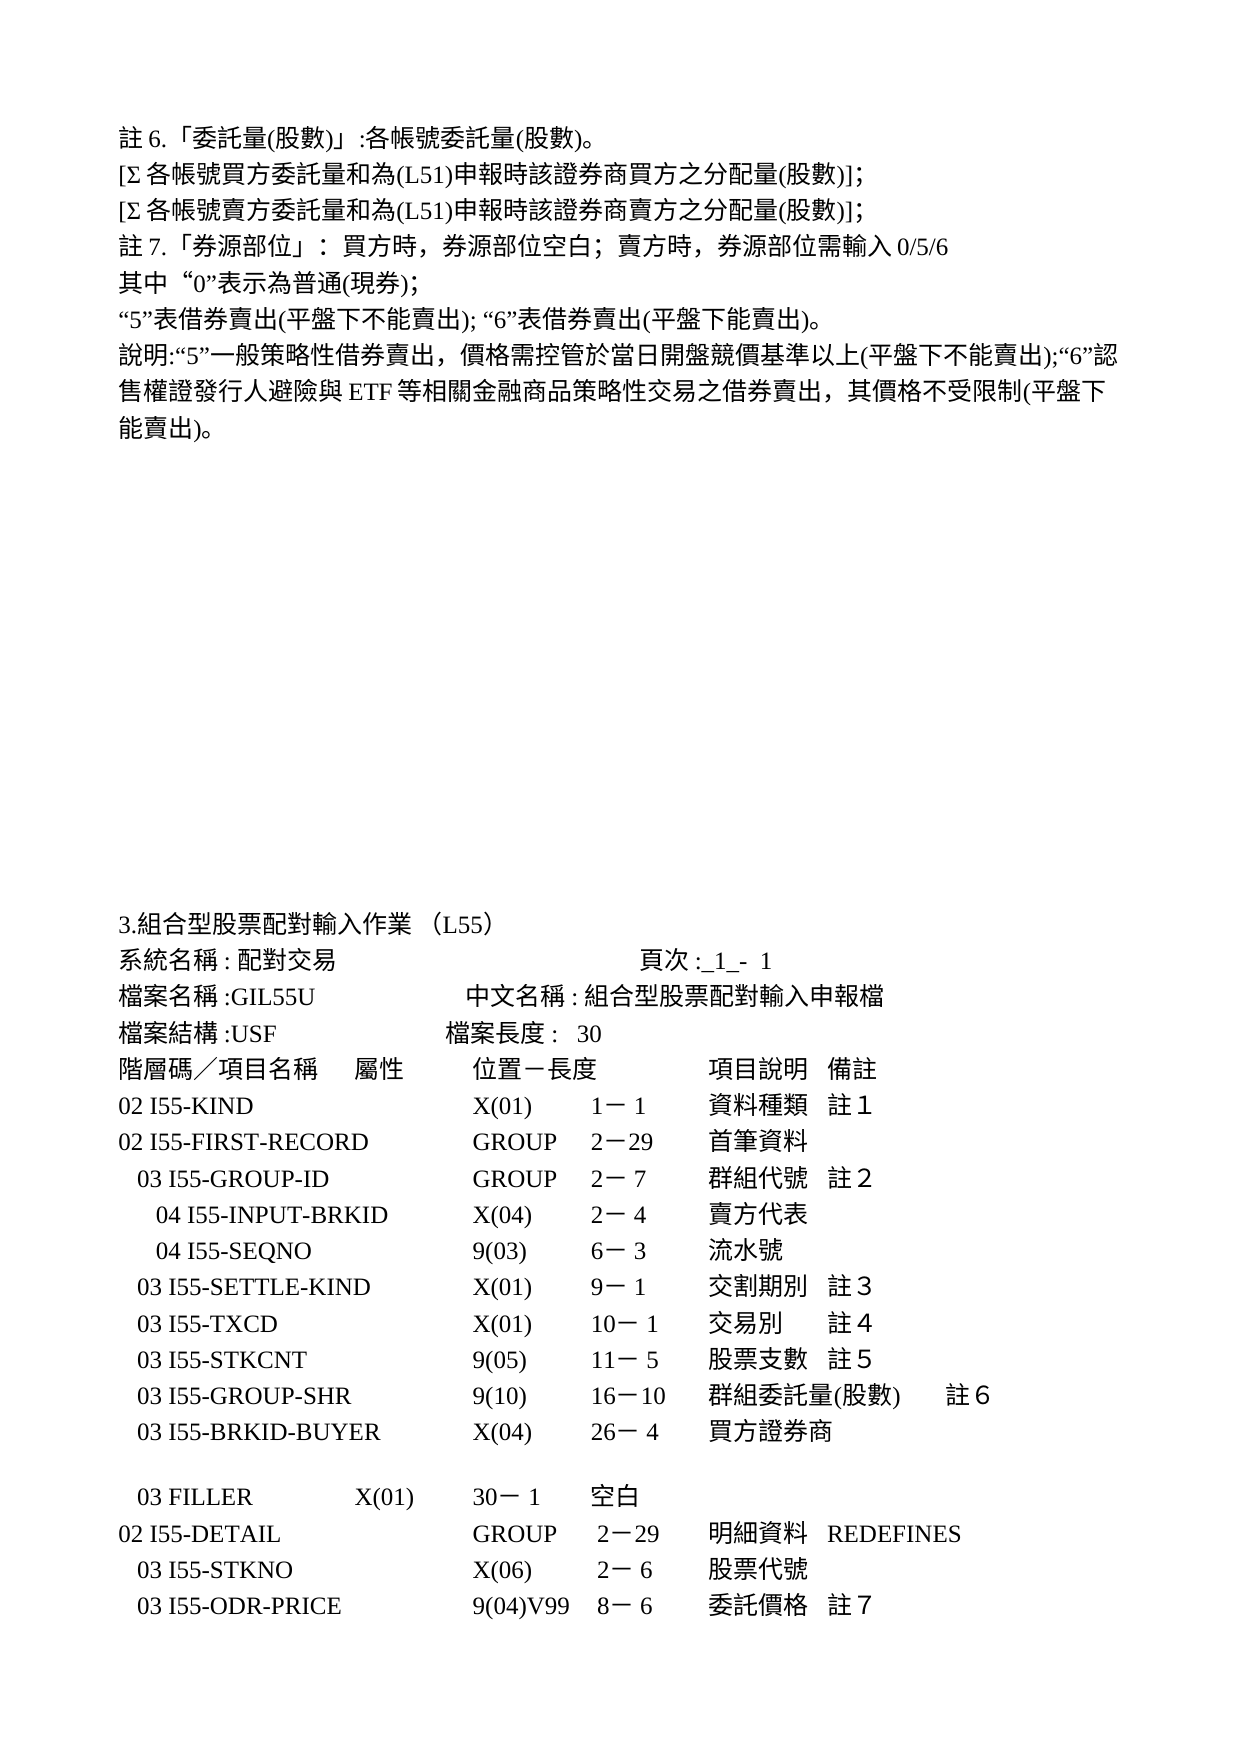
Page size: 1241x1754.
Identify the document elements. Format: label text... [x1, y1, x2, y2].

text 財團法人中華民國證券櫃檯買賣中心 鉅額配對交易電腦作業手冊 配對交易電腦作業說明 壹、系統功能．．．．．．．．．．．．．．．．．．．．．．．．．．1 貳、訊息格式說明．．．．．．．．．．．．．．．．．．．．．．．．5 參、錯誤訊息處理說明．．．．．．．．．．．．．．．．．．．．．．29 肆、電腦手冊更新記錄．．．．．．．．．．．．．．．．．．．．．．30 1、 系統功能 一、架構說明︰ 網路層 : X.25 或 TCP/IP 說明︰ (一)利用單筆訊息與檔案傳輸通訊協定進行資料接收。 (二)作業說明: 1.當日可配對交易股票公告查詢作業（L50）:櫃買中心不主動傳送證券商，證券商可依需求於每天早上07:45後，要求傳送當日可鉅額配對交易有價證券資料。 2.有關鉅額配對交易作業： 21.單一有價證券輸入(L51):每天鉅額配對交易作業期間(08:00~~08:30，09:00~~17:00)，群組委託作業資料，須由群組證券商中某一賣方證券商(簡稱賣方代表)將單一有價證券配對申報檔傳送櫃買中心。於櫃買中心進行輸入處理後，結果回報賣方代表，如果申報成功則櫃買中心(L52)另通知所有證券商(以網路暨主機通知)後續作確認作業。 22.單一有價證券確認作業(L52)：各證券商整理各帳戶及其委託量相關資料，將自家確認資料檔傳送櫃買中心作確認作業(L52)，櫃買中心進行確認處理後，結果回報證券商。 23.全部證券商均作單一有價證券確認作業後，櫃買中心(L51)另通知所有證券商此配對委託成交/失敗。(依確認作業傳輸途徑決定以網路或主機通知證券商) 24.組合型股票輸入(L55):每天鉅額配對交易作業期間(08:00~~08:30，09:00~~17:00)，群組委託賣方代表將組合股票配對申報檔傳送櫃買中心。於櫃買中心進行輸入處理後，結果回報賣方代表，如果申報成功則櫃買中心（L56）另通知所有證券商(以網路暨主機通知)後續作確認作業。 25.組合股票確認作業(L56)：各證券商整理帳戶相關資料，將自家確認資料檔傳送櫃買中心作確認作業(L56)，櫃買中心進行確認處理後，結果回報證券商。 26.全部證券商均作組合股票確認作業後，櫃買中心（L55）另通知全部證券商此配對委託成交/失敗。(依確認作業傳輸途徑決定以網路或主機通知證券商) 27.群組委託之各家證券商均已確認後，進行群組外資額度檢查，檢查無誤則群組委託成立，進行撮合並將成交資料回報(L61)予相關證券商，證券商亦可要求回報傳送 (L62)成交資料。 二、業務範圍 鉅額交易系統主機連線作業之業務共有以下幾項︰ (一)序前公告查詢作業 當日可配對交易股票公告查詢作業（L50）。 (二)委託作業 1.配對交易作業時間： 第 1盤：08:00~~08:30 第 2盤：09:00~~17:00 買賣價格限制範圍同大盤漲跌幅限制。 2.鉅額配對交易作業 21.單一有價證券輸入作業(L51) 22.單一有價證券確認作業(L52) 23.組合型股票輸入作業 (L55) 24.組合股票確認作業 (L56) 有關各項作業輸入/回報關係，詳見(五)、「作業種類」、「交易別」、「回報」關係補充說明 (三)成交作業 1.鉅額配對交易 11.成交回報 (主動) (L61) 12.成交回報查詢(補送) (L62) 網路委託下單成交資料僅由網路系統回報；主機委託下單成交資料由網路系統暨主機連線兩路回報；主機補回報方式或網路檔案下載作業中，皆可取得網路委託下單暨主機委託下單成交資料。 (四)、「作業種類」、「交易別」、「回報」關係補充說明： 1.單一有價證券 作業種類 交易別 回 報 申報作業（L51） 新 增 L51回報;L52通知群組證券商（主機暨網路皆通知） 申報作業（L51） 刪 除 L51回報L52通知群組證券商（主機暨網路皆通知） 申報作業（L51） 查 詢 L51回報 確認作業（L52） 確 認 L52回報;全部證券商確認後另L51通知群組證券商 確認作業（L52） 註 銷 L52回報 確認作業（L52） 查 詢 L52回報 2、組合股票 作業種類 交易別 回 報 申報作業（L55） 新 增 L55回報;L56通知群組證券商（主機暨網路皆通知） 申報作業（L55） 刪 除 L55回報L56通知群組證券商（主機暨網路皆通知） 申報作業（L55） 查 詢 L55回報 確認作業（L56） 確 認 L56回報;全部證券商確認後另L55通知群組證券商 確認作業（L56） 註 銷 L56回報 確認作業（L56） 查 詢 L56回報 3、上述鉅額配對交易因有主動通知群組證券商（L51、L52、L55、L56通知部份） 作業功能，若僅由網路系統下單交易而無開發主機連線系統，請於主機連線系 統中過濾上述通知群組證券商資料。 貳、訊息格式說明 由前一章之說明可知櫃買中心與證券商之間的資料傳遞必定是以事先約好的格式相互傳送，證券商在送出檔案前都必須檢查每一個欄位。本章將對各約定之格式逐一說明。 (一) 序前公告查詢作業 當日可配對交易股票公告查詢（L50） MESSAGE NAME ：當日可配對交易股票公告查詢（L50） FIELD NAME FORMAT CONTENTS CONTROLHEADER SUBSYSTEM-NAME 9（2） 92 FUNCTION-CODE 9（2） 02 MESSAGE-TYPE 9（2） 04 MESSAGE-TIME 9（6） ── STATUS-CODE 9（2） 00 FILE-TRANSFER-HEADER SOURCE-ID X（4） ── OBJECT-ID X（4） 0000 BODY-LENGTH 9（4） 3 BODY FILE-CODE X（3） L50(見說明5) 說明： 1.SUBSYSTEM-NAME：〝92〞表查詢資料是透過單筆訊息及檔案傳輸系統。 2.OBJECT-ID ：〝0000〞 代表櫃買中心。 3.BODY-LENGTH ：〝3〞 說明BODY的長度。 4.FILE-CODE ：〝L50〞 表當日可配對交易股票公告查詢。 5作業查詢時間為:07:45 ~~ 17:00 6.當日可鉅額配對交易股票公告檔格式如下。 系統名稱 : 配對交易 頁次 :_1_- 1 檔案名稱 : HWL50U 中文名稱 : 當日可配對交易股票公告檔 檔案長度 : 46 檔案代號 : L50 階層碼／項目名稱 屬性 位置－長度 項目說明 備註 02 L50-KIND X(1) 1－ 1 資料種類 註１ 02 L50-DATA GROUP 2－45 03 L50-STKNO X(6) 2－ 6 股票代號 03 L50-STKNAM X(16) 8－16 股票名稱 03 L50-MAX-LIMIT-PRICE 9(4)V9(02) 24－ 6 申報價格上限 註２ 03 L50-REFPR 9(4)V9(02) 30－ 6 參考價 註３ 03 L50-MIN-LIMIT-PRICE 9(4)V9(02) 36－ 6 申報價格下限 03 L50-ODDTRADE X(1) 42－ 1 可零股交易 註４ 03 L50-MULTI-TRADE X(1) 43－ 1 可組合交易 註５ 03 FILLER X(3) 44－ 3 空白 02 L50-LAST-RECORD GROUP 2－45 末筆訊息 REDEFINES 03 L50-DATE 9(8) 2－ 8 交易日期 03 L50-COUNT 9(8) 10－ 8 資料筆數(不含末筆) 03 FILLER X(29) 18－29 空白 欄位說明： 註1.分辨資料內容或末筆，其中“0”表可配對交易股票資料內容； “1”表末筆彙總資料，內容包含交易日期、資料筆數。 註2.指可配對交易股票申報價格上限。 註3.指可配對交易股票申報價格下限。 註4.“Y”表可零股交易，其它情形為空白 。 註5.“Y”表可組合交易，其它情形為空白 。 其它說明 : 1.證券商可依照傳輸格式要求傳送當日可鉅額配對交易股票公告檔。 2.櫃買中心不主動傳送，證券商需自行要求。 3.資料內容(KIND = 0)從 BYTE 2 ~~ BYTE 43 欄位有資料,其餘欄位空白或為0; 末筆日期(KIND = 1)從 BYTE 2 ~~ BYTE 17 欄位有資料,其餘欄位空白或為0。 5.檔案傳送筆數為資料筆數(L50-COUNT) + 1末筆 6.資料SAMPLES: 00001 鴻運 001010000930000123Y 00015 富邦 002210001980000345 Y …………………………………………………………… …………………………………………………………… 09920 茂順 007330000611000331YY 09921 新麗 004210003650000432YY 12007041500001028 000000000000000000 (二)輸入/確認/回報作業 1.單一有價證券輸入作業(L51) 系統名稱 : 配對交易 頁次 :_1_- 1 檔案名稱 :GIL51U 中文名稱 : 單一有價證券輸入資料檔 檔案結構 :USF 檔案長度 : 50 : 階層碼/項目名稱 屬性 位置-長度 項目說明 備註 02 I51-KIND X(1) 1- 1 資料種類 註０ 02 I51-FIRST-RECORD GROUP 2-49 03 I51-GROUP-ID GROUP 2- 7 群組代號 註１ 05 I51-INPUT-BRKID X(4) 2- 4 賣方代表 05 I51-SEQNO 9(3) 6- 3 流水號 03 I51-SETTLE-KIND X(1) 9- 1 交割期別 註２ 03 I51-STKNO X(6) 10- 6 股票代號 03 I51-ODR-PRICE 9(4)V99 16- 6 委託價格 註３ 03 I51-GROUP-SHR 9(10) 22-10 群組委託量(股數) 註４ 03 I51-TXCD X(1) 32- 1 交易別 註５ 03 I51-BUYER-BRKCNT 9(5) 33- 5 買方證券商家數 註６ 03 I51-SELLER-BRKCNT 9(5) 38- 5 賣方證券商家數 03 FILLER X(08) 43- 8 空白 02 I51-DETAIL GROUP 2-49 REDEFINES 03 I51-BUYSELL X(01) 2- 1 買賣別 註７ 03 I51-BRKID X(04) 3- 4 證券商代號 03 I51-DIS-ODR-SHR 9(10) 7-10 分配量(股數) 註８ 03 FILLER X(34) 17-34 空白 欄位說明： 註0.「資料種類」： 0 表明細資料；1 表首筆。 註1.「群組代號」： 7 位數，賣方代表(4位) + 流水號(3位)作為此筆群組輸入之辨別代號。 註2.「交割期別」：0表T(今)日交割； 2表T+2日交割。 註3.「委託價格」：以該股今日可配對交易股票申報價格上限、下限範圍為委託價格。 註4.「群組委託量(股數)」：買方證券商「分配量 (股數)」和 或 賣方證券商「分配量 (股數)」和；且(買方證券商「分配量 (股數)」和) = (賣方證券商「分配量 (股數)」和)。 註5.「交易別」：1 新增 ； 4 刪除 ；5 查詢。(僅賣方代表可作新增/刪除/查詢) 註6.「買方證券商家數」:指明細資料中買方筆數。(反之「賣方證券商家數」為明細資料中賣方筆數) 註7.「買賣別」：B買; S賣 註8.「分配量(股數)」:指該證券商買(或賣)方之委託量(股數)。 2.單一有價證券配對交易確認作業 （L52） 系統名稱 :配對交易 頁次 :_1_- 1 檔案名稱 :GIL52U 中文名稱 : 單一有價證券確認申報檔 檔案結構 :USF 檔案長度 : 26 : 階層碼／項目名稱 屬性 位置－長度 項目說明 備註 02 I52-KIND X(01) 1－ 1 資料種類 註１ 02 I52-FIRST-RECORD GROUP 2－23 首筆資料 10 I52-GROUP-ID GROUP 2－ 7 群組代號 25 I52-INPUT-BRKID X(04) 2－ 4 賣方代表 25 I52-SEQNO 9(03) 6－ 3 流水號 10 I52-BRKID X(04) 9－ 4 證券商代號 10 I52-B-ACNO-CNT 9(05) 13－ 5 買方帳號戶數 註２ 10 I52-S-ACNO-CNT 9(05) 18－ 5 賣方帳號戶數 註２ 10 I52-TXCD X(01) 23－ 1 交易別 註３ 10 FILLER X(03) 24－ 3 空白 02 I52-DETAIL GROUP 2－23 明細資料 REDEFINES 10 I52-BUYSELL X(01) 2－ 1 買賣別 註４ 10 I52-ODRNO X(05) 3－ 5 委託書編號 註５ 10 I52-IVACNO X(07) 8－ 7 投資人帳號 10 I52-ODR-SHR 9(10) 15－10 委託量(股數) 註６ 10 I52-POSITION-KIND X(01) 25－ 1 券源部位 註７ 10 FILLER X(01) 26－ 1 空白 欄位說明： 註1.「資料種類」： 0 表明細資料；1 表首筆。 註2.「買方帳號戶數」：指買方明細資料筆數；「賣方帳號戶數」：指賣方明細資料筆數。 註3.「交易別」：“1”表確認；“4”表註銷確認；“5”表查詢。 其中確認時需傳輸首筆資料暨明細資料; 另註銷/查詢作業時僅需傳輸首筆資料即可，不需再傳明細資料，否則系統將視為錯誤。 註4.「買賣別」：B買; S賣 註5.「委託書編號」：當日所有鉅額逐筆交易暨鉅額配對交易委託之委託書編號控管不可重複； 可輸入範圍為0~9、A~Z、a~z。 註6.「委託量(股數)」:各帳號委託量(股數)。 [Σ各帳號買方委託量和為(L51)申報時該證券商買方之分配量(股數)]； [Σ各帳號賣方委託量和為(L51)申報時該證券商賣方之分配量(股數)]； 註7.「券源部位」：買方時，券源部位空白；賣方時，券源部位需輸入0/5/6 其中“0”表示為普通(現券)； “5”表借券賣出(平盤下不能賣出); “6”表借券賣出(平盤下能賣出)。 說明:“5”一般策略性借券賣出，價格需控管於當日開盤競價基準以上(平盤下不能賣出);“6”認售權證發行人避險與ETF等相關金融商品策略性交易之借券賣出，其價格不受限制(平盤下能賣出)。 3.組合型股票配對輸入作業 （L55） 系統名稱 : 配對交易 頁次 :_1_- 1 檔案名稱 :GIL55U 中文名稱 : 組合型股票配對輸入申報檔 檔案結構 :USF 檔案長度 : 30 階層碼／項目名稱 屬性 位置－長度 項目說明 備註 02 I55-KIND X(01) 1－ 1 資料種類 註１ 02 I55-FIRST-RECORD GROUP 2－29 首筆資料 03 I55-GROUP-ID GROUP 2－ 7 群組代號 註２ 04 I55-INPUT-BRKID X(04) 2－ 4 賣方代表 04 I55-SEQNO 9(03) 6－ 3 流水號 03 I55-SETTLE-KIND X(01) 9－ 1 交割期別 註３ 03 I55-TXCD X(01) 10－ 1 交易別 註４ 03 I55-STKCNT 9(05) 11－ 5 股票支數 註５ 03 I55-GROUP-SHR 9(10) 16－10 群組委託量(股數) 註６ 03 I55-BRKID-BUYER X(04) 26－ 4 買方證券商 03 FILLER X(01) 30－ 1 空白 02 I55-DETAIL GROUP 2－29 明細資料 REDEFINES 03 I55-STKNO X(06) 2－ 6 股票代號 03 I55-ODR-PRICE 9(04)V99 8－ 6 委託價格 註７ 03 I55-ODR-SHR 9(10) 14－10 委託量(股數) 03 FILLER X(07) 24－ 7 空白 欄位說明 : 註1.「資料種類」：0 表明細資料；1 表首筆資料。 註2.「群組代號」：7 位數，為賣方代表(4位) + 流水號(3位)作為此筆群組輸入之辨別代號。 註3.「交割期別」：0表T(今)日交割； 2表T+2日交割。 註4. 「交易別」：1 新增 ； 4 刪除 ；5 查詢。(僅賣方代表可作新增/刪除/查詢) 其中刪除/查詢作業時僅需傳輸首筆資料即可，不需再傳明細資料，否則系統將視為錯誤。 註5.「股票支數」：至少 5 支股票，股票代號不得重複；「股票支數」對應檔案明細資料筆數。 註6.「群組委託量(股數)」：每一股票明細資料中「委託量(股數)」之和 註7.「委託價格」：以該股可配對交易股票申報價格上限、下限範圍為委託價格。 4.組合型股票配對交易確認作業 （L56） 系統名稱 : 配對交易 頁次 :_1_- 1 檔案名稱 :GIL56U 中文名稱 : 組合型股票確認申報檔 檔案結構 :USF 檔案長度 : 40 階層碼／項目名稱 屬性 位置－長度 項目說明 備註 02 I56-KIND X(01) 1－ 1 資料種類 註１ 02 I56-FIRST-RECORD GROUP 2－39 首筆資料 03 I56-GROUP-ID X(07) 2－ 7 群組代號 註２ 03 I56-BRKID X(04) 9－ 4 證券商代號 註３ 03 I56-TXCD X(01) 13－ 1 交易別 註４ 03 I56-BUY-FIELD GROUP 14－12 買方資料 註５ 15 I56-ODRNO X(05) 14－ 5 (買方)委託書編號 15 I56-IVACNO X(07) 19－ 7 (買方)投資人帳號 03 I56-SELL-FIELD GROUP 26－12 賣方資料 註５ 15 I56-ODRNO X(05) 26－ 5 (賣方)委託書編號 15 I56-IVACNO X(07) 31－ 7 (賣方)投資人帳號 03 FILLER X(03) 38－ 3 空白 02 I56-DETAIL GROUP 2－39 明細資料 REDEFINES 03 I56-STKNO X(06) 2－ 6 股票代號 註６ 03 I56-POSITION-KIND X(01) 8－ 1 券源部位 註６ 03 FILLER X(32) 9－32 空白 欄位說明 : 註1.「資料種類」：0 表明細資料；1 表首筆資料； 目前配對交易皆為現股，僅輸入首筆；所以明細資料（資料種類 = 0）不需輸入。 註2.「群組代號」：7 位數，為賣方代表(4位) + 流水號(3位)作為此筆群組輸入之辨別代號。 註3.「證券商代號」：買賣方證券商。 註4.「交易別」：“1”表確認；“4”表註銷確認；“5”表查詢。 註5.「買方資料」：買方證券商確認則僅輸入買方資料；賣方證券商確認則僅輸入賣方資料； 買賣方為同一證券商則輸入買賣方資料。 註6. 「券源部位」：買方時，券源部位空白；賣方時，券源部位需輸入0/5/6 其中“0”表示為普通(現券)； “5”表借券賣出(平盤下不能賣出); “6”表借券賣出(平盤下能賣出)。 說明:“5”一般策略性借券賣出，價格需控管於當日開盤競價基準以上(平盤下不能賣出); “6”認售權證發行人避險與ETF等相關金融商品策略性交易之借券賣出，其價格不受限制(平盤下能賣出)。 5.單一有價證券配對交易輸入回報作業(L51) 系統名稱 : 配對交易 頁次 :_1_- 1 檔案名稱 :GOL51U 中文名稱 : 單一有價證券配對交易輸入回報檔 檔案結構 :USF 檔案長度 : 62 階層碼／項目名稱 屬性 位置－長度 項目說明 備註 02 O51-HEAD GROUP 1－10 03 O51-RESULT-CODE X(02) 1－ 2 處理結果碼 註１ 03 O51-TXTIME 9(08) 3－ 8 回報時間 02 O51-DATA GROUP 11－52 03 O51-KIND X(01) 11－ 1 資料種類 03 O51-FIRST-RECORD GROUP 12－51 10 O51-GROUP-ID X(07) 12－ 7 群組代號 10 O51-SETTLE-KIND X(01) 19－ 1 交割期別 10 O51-STKNO X(06) 20－ 6 股票代號 10 O51-ODR-PRICE 9(4)V99 26－ 6 委託價格 10 O51-GROUP-SHR 9(10) 32－10 群組委託量(股數) 10 O51-TXCD X(01) 42－ 1 交易別 註２ 10 O51-BUYER-BRKCNT 9(05) 43－ 5 買方證券商家數 10 O51-SELLER-BRKCNT 9(05) 48－ 5 賣方證券商家數 10 O51-MTHSHR 9(10) 53－10 成交量 03 O51-DETAIL GROUP 12－51 明細資料 REDEFINES 10 O51-BUYSELL X(01) 12－ 1 買賣別 10 O51-BRKID X(04) 13－ 4 證券商代號 10 O51-DIS-ODR-SHR 9(10) 17－10 分配量(股數) 10 O51-CONFIRM-STATUS X(01) 27－ 1 確認否 註３ 10 FILLER X(35) 28－35 欄位說明 : 註1.「處理結果碼」：“00”表輸入成功，其餘處理結果碼請參考「鉅額交易系統錯誤代號與錯誤訊息對照表」；另此筆輸入各明細資料「處理結果碼」一遇有錯誤代碼，則此錯誤代碼亦顯示於首筆彙總基本資料「處理結果碼」內。 註２.交易別：1 新增 ； 4 刪除 ；5 查詢；(僅賣方代表可作新增/刪除/查詢) 9 所有證券商（L52）確認後，櫃買中心（L51）通知群組證券商成交結果。 註３.「確認否」：Y 表已確認; N 表已註銷確認；空白表未作確認/註銷確認處理。 其餘見單一有價證券輸入作業(L51)「欄位說明」。 6.單一有價證券配對交易確認回報作業(L52) 系統名稱 : 配對交易 頁次 :_1_- 1 檔案名稱 :GOL52U 中文名稱 : 單一有價證券配對交易確認回報檔 檔案結構 :USF 檔案長度 : 88 階層碼／項目名稱 屬性 位置－長度 項目說明 備註 02 O52-HEAD GROUP 1－10 03 O52-RESULT-CODE X(02) 1－ 2 處理結果碼 註１ 03 O52-TXTIME 9(08) 3－ 8 回報時間 02 O52-DATA GROUP 11－78 03 O52-KIND X(01) 11－ 1 資料種類 03 O52-FIRST-RECORD GROUP 12－77 10 O52-GROUP-ID X(07) 12－ 7 群組代號 10 O52-BRKID X(04) 19－ 4 證商代號 10 O52-MTHSHR 9(10) 23－10 成交股數 10 O52-STKNO X(06) 33－ 6 股票代號 10 O52-ODR-PRICE 9(04)V99 39－ 6 委託價格 10 O52-GROUP-SHR 9(10) 45－10 群組委託股數 10 O52-B-ACNO-CNT 9(05) 55－ 5 買方帳號戶數 10 O52-B-DIS-ODR-SHR 9(10) 60－10 買方分配量(股數) 10 O52-S-ACNO-CNT 9(05) 70－ 5 賣方帳號戶數 10 O52-S-DIS-ODR-SHR 9(10) 75－10 賣方分配量(股數) 10 O52-SETTLE-KIND X(01) 85－ 1 交割期別 10 O52-TXCD X(01) 86－ 1 交易別 註２ 10 O52-CONFIRM-STATUS X(01) 87－ 1 確認否 註３ 10 FILLER X(01) 88－ 1 空白 03 O52-DETAIL GROUP 12－77 REDEFINES 10 O52-BUYSELL X(01) 12－ 1 買賣別 10 O52-ODRNO X(05) 13－ 5 委託書編號 10 O52-IVACNO X(07) 18－ 7 投資人帳號 10 O52-ODR-SHR 9(12) 25－12 委託股數 10 O52-POSITION-KIND X(01) 37－ 1 券源部位 10 FILLER X(51) 38－51 空白 欄位說明 : 註1.「處理結果碼」：“00”表確認作業成功，其餘處理結果碼請參考「鉅額交易系統錯誤代號與錯誤訊息對照表」；另此筆確認各明細資料「處理結果碼」一遇有錯誤代碼，則此錯誤代碼亦顯示於首筆彙總基本資料「處理結果碼」內。 註2.「交易別」：‘1’表確認; ‘4’表註銷確認；‘5’表查詢； ‘8’表賣方代表輸入(L51)「新增」作業後，櫃買中心(L52)通知群組證券商，作後續確認作業。； ‘9’表賣方代表輸入(L51)「刪除」作業後，櫃買中心(L52)通知群組證券商。 註3.「確認否」：Y 表已確認; N 表已註銷確認； 空白表未處理(亦即表示L51輸入「新增/刪除」作業後通知證券商時，欄位為空白)；。 其餘見單一有價證券配對交易確認作業 （L52）「欄位說明」。 7. 組合型股票配對交易輸入回報作業(L55) 系統名稱 :配對交易 頁次 :_1_- 1 檔案名稱 :GOL55U 中文名稱 : 組合型股票配對交易輸入回報檔 檔案結構 :USF 檔案長度 : 58 階層碼／項目名稱 屬性 位置－長度 項目說明 備註 02 O55-HEAD GROUP 1－10 03 O55-RESULT-CODE X(02) 1－ 2 處理結果碼 註１ 03 O55-TXTIME 9(08) 3－ 8 回報時間 02 O55-DATA GROUP 11－48 03 O55-KIND X(01) 11－ 1 資料種類 03 O55-FIRST-RECORD GROUP 12－47 04 O55-GROUP-ID X(07) 12－07 群組代號 04 O55-SETTLE-KIND X(01) 19－01 交割期別 04 O55-TXCD X(01) 20－01 交易別 註２ 04 O55-MTHSHR 9(10) 21－10 成交股數 04 O55-GROUP-SHR 9(10) 31－10 群組委託量(股數) 04 O55-STKCNT 9(05) 41－05 股票支數 04 O55-BRKID-BUYER X(04) 46－04 買方證券商 04 O55-CONFIRM-B-STATUS X(01) 50－01 買方確認否? 註３ 04 O55-BRKID-SELLER X(04) 51－04 賣方證券商 04 O55-CONFIRM-S-STATUS X(01) 55－01 賣方確認否? 04 FILLER X(03) 56－03 空白 03 O55-DETAIL GROUP 12－47 REDEFINES 04 O55-STKNO X(06) 12－06 股票代號 04 O55-ODR-PRICE 9(04)V99 18－06 委託價格 04 O55-ODR-SHR 9(10) 24－10 委託量(股數) 04 FILLER X(25) 34－25 空白 欄位說明 : 註1.「處理結果碼」：“00”表輸入成功， 其餘處理結果碼請參考「鉅額交易系統錯誤代號與錯誤訊息對照表」； 另此筆輸入各明細資料「處理結果碼」一遇有錯誤代碼，則此錯誤代碼亦顯示於首筆彙總基本資料「處理結果碼」內。 註2.交易別： 1 新增 ； 4 刪除 ；5 查詢；(僅賣方代表可作新增/刪除/查詢) 9 所有證券商（L56）確認後，櫃買中心（L55）通知群組證券商成交結果。 註3.「確認否」：Y 表已確認; N 表已註銷確認；空白表未作確認/註銷確認處理。 其餘見組合型股票配對輸入作業 （L55）「欄位說明」。 8.組合型股票配對交易確認回報作業(L56) 系統名稱 :配對交易 頁次 :_1_- 1 檔案名稱 :GOL56U 中文名稱 : 組合型股票配對交易確認回報檔 檔案結構 :USF 檔案長度 : 64 階層碼／項目名稱 屬性 位置－長度 項目說明 備註 02 O56-HEAD GROUP 1－10 10 O56-RESULT-CODE X(02) 1－02 處理結果碼 註１ 10 O56-TXTIME 9(08) 3－08 回報時間 02 O56-DATA GROUP 11－54 10 O56-KIND X(01) 11－01 資料種類 10 O56-FIRST-RECORD GROUP 12－53 15 O56-GROUP-ID X(07) 12－07 群組代號 15 O56-GROUP-SHR 9(10) 19－10 群組委託量(股數) 15 O56-TXCD X(01) 29－01 交易別 註２ 15 O56-CONFIRM-STATUS X(01) 30－01 確認否 註３ 15 O56-BUY-FIELD GROUP 31－16 買方資料 註４ 25 O56-BRKID X(04) 31－04 買方證券商代號 25 O56-ODRNO X(05) 35－05 買方委託書編號 25 O56-IVACNO X(07) 40－07 買方投資人帳號 15 O56-SELL-FIELD GROUP 47－16 賣方資料 25 O56-BRKID X(04) 47－04 賣方證券商代號 25 O56-ODRNO X(05) 51－05 賣方委託書編號 25 O56-IVACNO X(07) 56－07 賣方投資人帳號 15 O56-SETTLE-KIND X(01) 63－01 交割期別 15 FILLER X(01) 64－01 空白 10 O56-DETAIL GROUP 12－53 REDEFINES 15 O56-STKNO X(06) 12－06 股票代號 15 O56-ODR-PRICE 9(04)V99 18－06 委託價格 15 O56-ODR-SHR 9(10) 24－10 委託量(股數) 15 O56-POSITION-KIND X(01) 34－01 券源部位 15 FILLER X(30) 35－30 空白 欄位說明 : 註1.「處理結果碼」：“00”表確認作業成功，其餘處理結果碼請參考「鉅額交易系統錯誤代號與錯誤訊息對照表」；另此筆確認各明細資料「處理結果碼」一遇有錯誤代碼，則此錯誤代碼亦顯示於首筆彙總基本資料「處理結果碼」內。 註2.「交易別」：‘1’表確認; ‘4’表註銷確認；‘5’表查詢； ‘8’表賣方代表輸入(L55)「新增」作業後，櫃買中心(L56)通知群組證券商，作後續確認作業； ‘9’表賣方代表輸入(L55)「刪除」作業後，櫃買中心(L56)通知群組證券商。 註3.「確認否」：Y 表已確認; N 表已註銷； 空白表未處理(亦即表示L55「新增/刪除」作業輸入後通知群組證券商)；。 註4.「買(賣)方資料」：群組委託資料中，若確認證券商為買(賣)方則回報買(賣)方資料； 若為櫃買中心通知群組證券商，則買(賣)方資料為空白 其餘見組合型股票配對交易確認作業 （L56）「欄位說明」。 5.成交回報 (主動/補送) (L61/L62) 系統名稱 :配對交易 頁次 :_1_- 1 檔案名稱 :HWL61HU 中文名稱 : 成交回報檔 檔案結構 :USF 檔案長度 : 80 階層碼／項目名稱 屬性 位置－長度 項目說明 備註 02 L61-DATA-KIND X(01) 01－01 資料種類 註１ 02 L61-GROUP-ID X(07) 02－07 群組代號 02 L61-STKNO X(06) 09－06 股票代號 02 L61-MTHSHR 9(12) 15－12 成交股數 02 L61-MTHPR 9(04)V99 27－06 成交價格 02 L61-MTHTIME 9(08) 33－08 成交時間 02 L61-MTHDATE 9(08) 41－08 成交日期 02 L61-SETTLE-KIND X(01) 49－01 交割期別 02 L61-RECNO 9(08) 50－08 鉅額成交檔序號 註２ 02 L61-BRKID X(04) 58－04 證券商代號 02 L61-IVACNO X(07) 62－07 投資人帳號 02 L61-ODRNO X(05) 69－05 委託書編號 02 L61-BUYSELL X(01) 74－01 買賣別 02 L61-POSITION-KIND X(01) 75－01 券源部位 註３ 02 FILLER X(05) 76－05 空白 欄位說明 : 註1.「資料種類」，其內容包含 “2”、“M”、”S”等三種，詳細說明如下： “2”首筆資料，作成交回報資料檢核內容，Byte 2 ~~ Byte 9為日期，此筆其他欄位為空白或0。e.x. 220050902 “M”組合股票成交之明細資料; “S”單一有價證券成交之明細資料; 註2.「鉅額成交檔序號」指鉅額配對交易成交檔內之成交序號，以92xxxxxx 開頭表示，避免與 (大盤)普通交易之成交序號重複，後續錯帳、違約等作業時使用此序號，做為「成交總檔序號」指認該筆資料用。 註3. 「券源部位」：買方時，券源部位空白； 賣方時，券源部位需輸入0/5/6 “0”表示為普通(現券)； “5”表借券賣出(平盤下不能賣出); “6” 表借券賣出(平盤下能賣出)。 說明:“5”一般策略性借券賣出，價格需控管於當日開盤競價基準以上(平盤下不能賣出); “6”認售權證發行人避險與ETF等相關金融商品策略性交易之借券賣出，其價格不受限制(平盤下能賣出)。 其它說明： 鉅額配對交易成交後，因有「交割期別」欄位，該選項目前無法於（大盤）普通交易成交回報系統顯示，為避免異動（大盤）普通交易成交回報系統，造成更多不便，因此鉅額配對交易成交後，成交資料不併入（大盤）普通交易成交回報系統回報，僅由本身鉅額配對交易成交回報系統回報。（鉅額逐筆交易亦如此，僅由本身鉅額逐筆交易成交回報系統回報） 參、錯誤訊息處理說明 主機連線因證券商端之畫面及報表皆是由提供系統之資訊公司或證券商之電腦部門所設計，所以畫面及訊息各家不同，由前幾章之介紹可了解櫃買中心與證券商之間資料傳遞之基本架構及格式，如果有異常情況發生時，請先依提供系統之資訊公司或證券商電腦部門所編之使用手冊處理，如果狀況仍無法排除，請記住當時的狀況及訊息，並與櫃買中心連絡。以下訊息是由櫃買中心電腦主機傳給證券商，證券商終端機所看到的訊息不一定與下表完全相同(因所採用之電腦系統而有所差別)，在此僅將櫃買中心電腦主機所產生之訊息及處理方式說明如下，以供參考。 鉅額交易系統 錯誤代號與訊息內容對照表 委託錯誤訊息代碼 (適用中央登錄公債系統、鉅額逐筆/配對交易) STAUSCODE 訊 息 內 容 錯誤訊息代號 證券商應辦理事項 00 委託成功 01 已超過委託時間 L11~~L56 02 委託時間未到 L11~~L56 05 無此筆委託資料 L11~~L56 11 功能碼錯誤 L11~~L56 12 證券商代號錯誤 L11~~L56 13 分公司代號錯誤 L11~~L56 14 投資人帳號錯誤 L11~~L56 15 委託書編號錯誤 L11~~L56 16 檔案長度錯誤 L11~~L56 18 委託書編號重覆(或不存在) L11~~L56 19 保證金不足 L11~~L12 20 證券代號錯誤 L11~~L56 21 價格欄位錯誤 L11~~L56 22 委託數量錯誤 L11~~L56 23 不可組合交易證券 L12、L56 24 資料種類錯誤(第一筆為首筆) L13、L56 25 券源部位錯誤 L11~~L56 26 交易別錯誤 L11~~L56 27 證券代號重複 L12、L56 28 無剩餘可交易委託量 L11~~L56 29 組合委託股票數未達 5 支 L12、L56 30 委託數量錯誤(不足 500交易單位 或 1500萬元) L11~~L56 31 委託量不得含零股 L11~~L56 32 取消數量超過原有數量 L11~~L56 33 總委託金額超過限額，只允許取消及查詢 L11、L12 34 颱風地區證商不得交易 L11~~L56 35 異常股票委託金額買超 L11、L12 36 異常股票委託金額賣超 L13、L56 37 股票數量錯誤(非數字) L11~~L56 38 資料數量錯誤 L11~~L56 39 票券商不得買賣此證券 L11~~L56 40 此帳號不可買進鉅額交易 L11~~L56 41 此帳號不可買賣鉅額交易 L11~~L56 43 此證券已暫停交易 L11~~L56 49 外資控管超限 L11、L12 50 圈存作業序號錯誤 L13、L56 51 圈存數量不足 L13、L56 52 借券賣出額度不足 L13、L14L51~L56 53 不可借券賣出或非借券標的 L13、L14L51~L56 54 市場目前處於斷路狀態，暫停委託 L11~L56 55 交割日種類限T或T+2 L51~L56 56 查詢/註銷/刪除時僅須需首筆資料 L51~L56 57 非群組賣方代表 L51~L56 58 (T日交割)已超過委託/確認時間 L51~L56 59 買(或賣)方同家證券商僅能出現一次 L51~L56 60 群組代號已存在 L51~L56 61 群組代號不存在(或已刪除或非數字) L51~L56 62 證券商已確認 L51~L56 63 證券商已註銷或尚未做確認作業 L51~L56 64 群組委託量<>各證券商分配量和 L51~L56 65 群組證券商有外資超額 L51~L56 66 股票有標購作業時，不可交易 L51~L56 67 自營商價格錯誤 L52~L56 68 此筆委託已成交 L52~L56 69 買賣雙方皆需輸入 L52-L56 71 組合委託股票支數與首筆股票支數資料不合 L11-L56 72 申報無效 L51-L56 73 證券商家數錯誤 L52-L56 74 買賣別錯誤 L51-L56 75 證券商家數太多了(OVER 500) L51-L56 76 帳號戶數與資料筆數不合 L51-L56 77 群組代號無此證券商 L51-L56 85 該股票代號外資不得委託買賣 L11、L12 89 錯誤次數超過10次回連線子系統 ALL 90 櫃買中心系統CALL副程式錯誤 L11~~L56 打電話到櫃買中心詢問 97 集保圈存系統異常 L13、L56、L19 此錯誤碼暫時保留 98 外資/借券/異常股票等系統控管異常 L11、L12 打電話到櫃買中心詢問 99 其他異常狀況 ALL 查詢委託是否已輸入成功或打電話到櫃買中心詢問 肆、電腦手冊更新記錄 鉅額配對交易電腦作業手冊修改紀錄 修改日期 修 改 內 容 說 明 版本 96/07/28 新建 V1.0 99/10/18 配合得不以1000受益權單位為限，未來證券可採非千股為交易單位之彈性，數量單位定義，取消張數/千股/仟股字眼，而以「交易單位」表示。 V2.0 100/04/11 配合「盤中暫停/恢復交易案」，新增錯誤代碼”43”，代表該股票已暫停交易，不允許委託輸入作業。(預定實施日期：100/08/01) V2.1 104/7/20 配合「取消交易成交日交割期」，修改相關欄位規則，並取消可受託額度資料查詢(L20)及鉅額圈存查詢作業(L21)配對交易借券賣出額度控管方式調整(請參照「錯誤代號與訊息內容對照表」)： 原有控管方式：賣方確認申報L52(L56)時檢核。 現行控管方式：1.賣方確認申報L52(L56)時不檢核， 需待最後一家證券商確認申報 L52(L56)成功時，方檢核借券賣出額 度是否足夠，若額度不足則主動傳送 L51(L55)回報錯誤訊息。2.若買賣雙方為同一證商代號，則於 確認申報L52(L56)檢核無誤後， 進 行借券賣出額度檢核，成交與否由 L51(L55)主動通知。 V2.2 104/7/21 配合證券簡稱位元組擴充方案，修改當日可配對交易股票公告檔(L50)檔案長度及格式中「股票名稱」欄位長度 V2.2 成交回報通訊協定 委託輸入通訊協定 單筆訊息與檔案 傳輸通訊協定 連線通訊協定 配對交易作 業 PAGE [118, 118, 1122, 1622]
